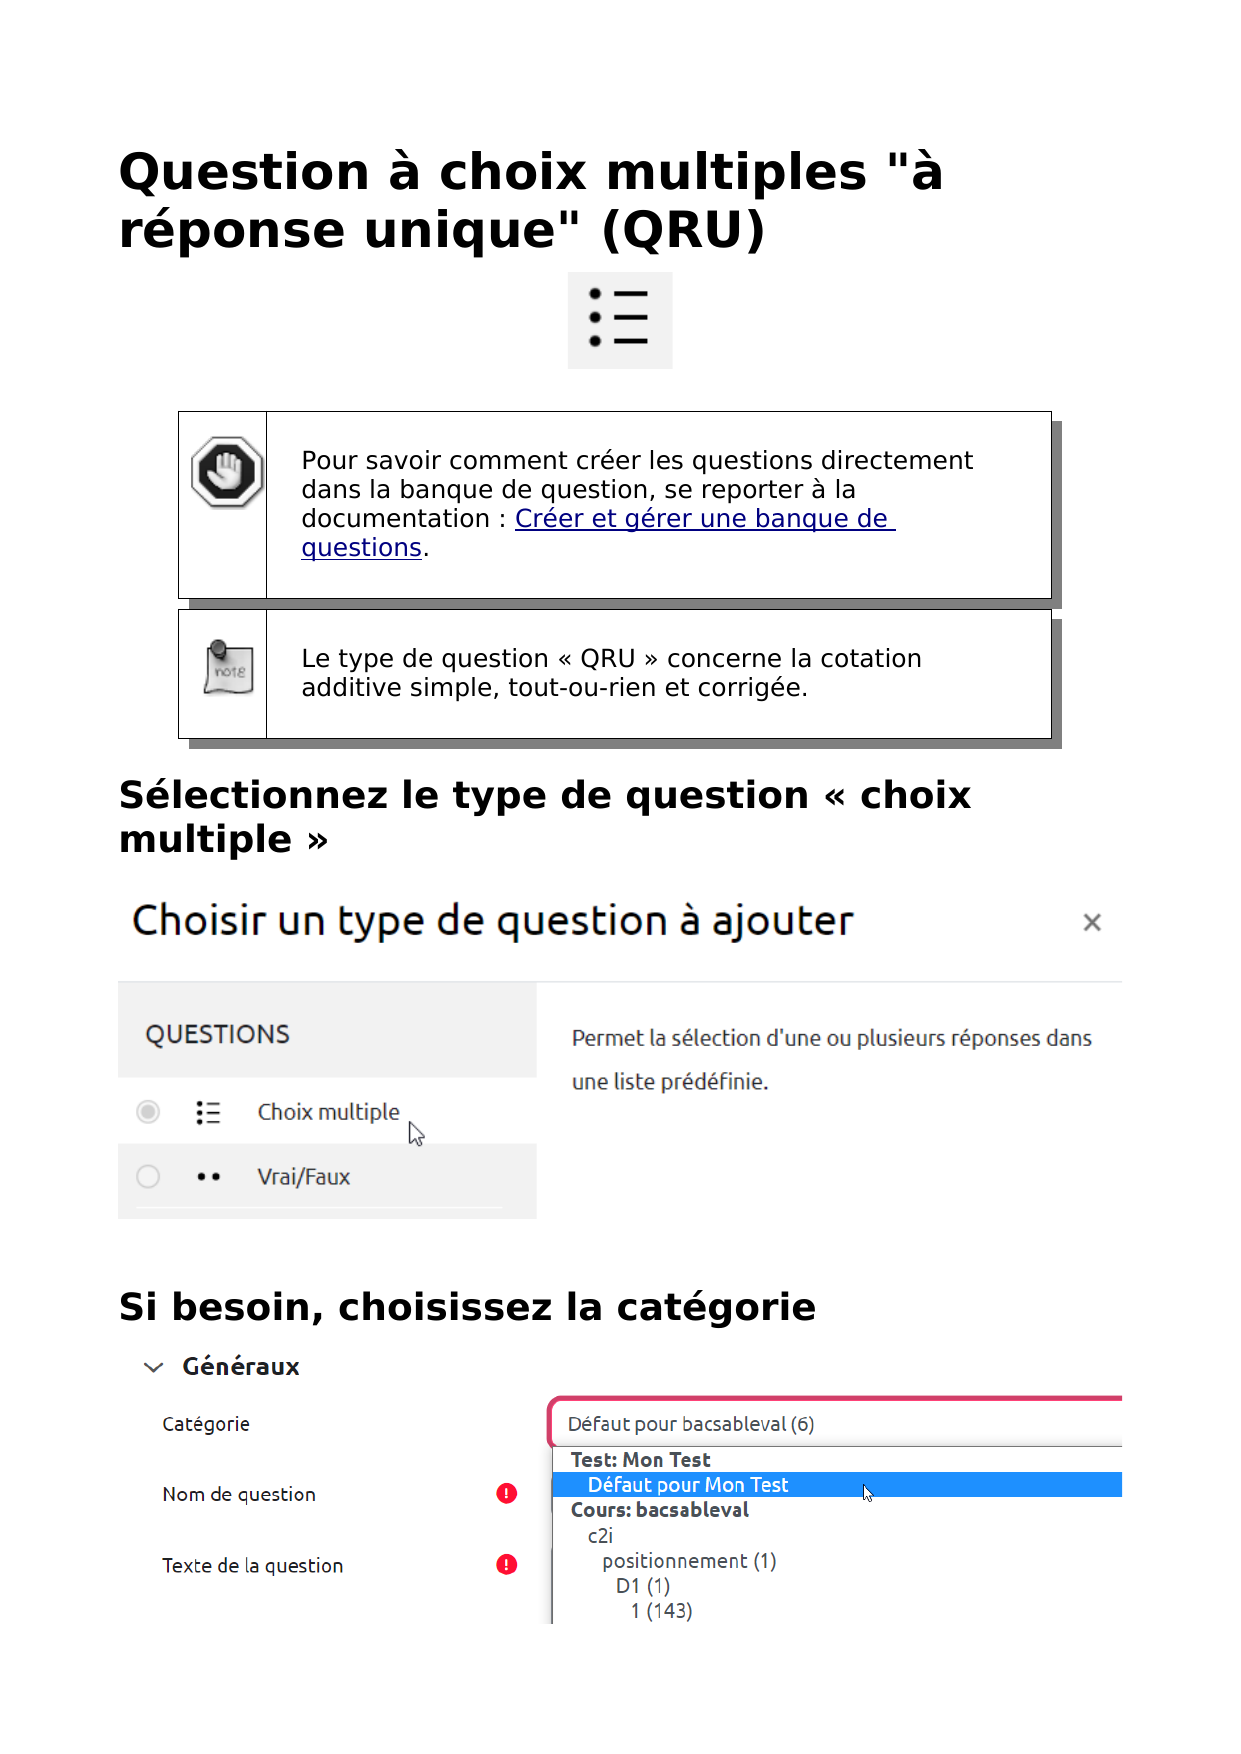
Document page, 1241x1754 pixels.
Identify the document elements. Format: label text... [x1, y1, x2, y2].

table_header Pour savoir comment créer les questions directement dans la banque de question, se reporter à la documentation : Créer et gérer une banque de questions. [267, 412, 1051, 598]
table_header [179, 610, 266, 738]
picture [190, 434, 266, 510]
picture [567, 272, 673, 369]
table_header Le type de question « QRU » concerne la cotation additive simple, tout-ou-rien et corrigée. [267, 610, 1051, 738]
subtitle Sélectionnez le type de question « choix multiple » [118, 774, 1122, 861]
picture [118, 1341, 1123, 1624]
picture [190, 632, 266, 708]
subtitle Si besoin, choisissez la catégorie [118, 1285, 1122, 1329]
subtitle Question à choix multiples "à réponse unique" (QRU) [118, 143, 1122, 259]
table_header [179, 412, 266, 598]
picture [118, 873, 1123, 1219]
